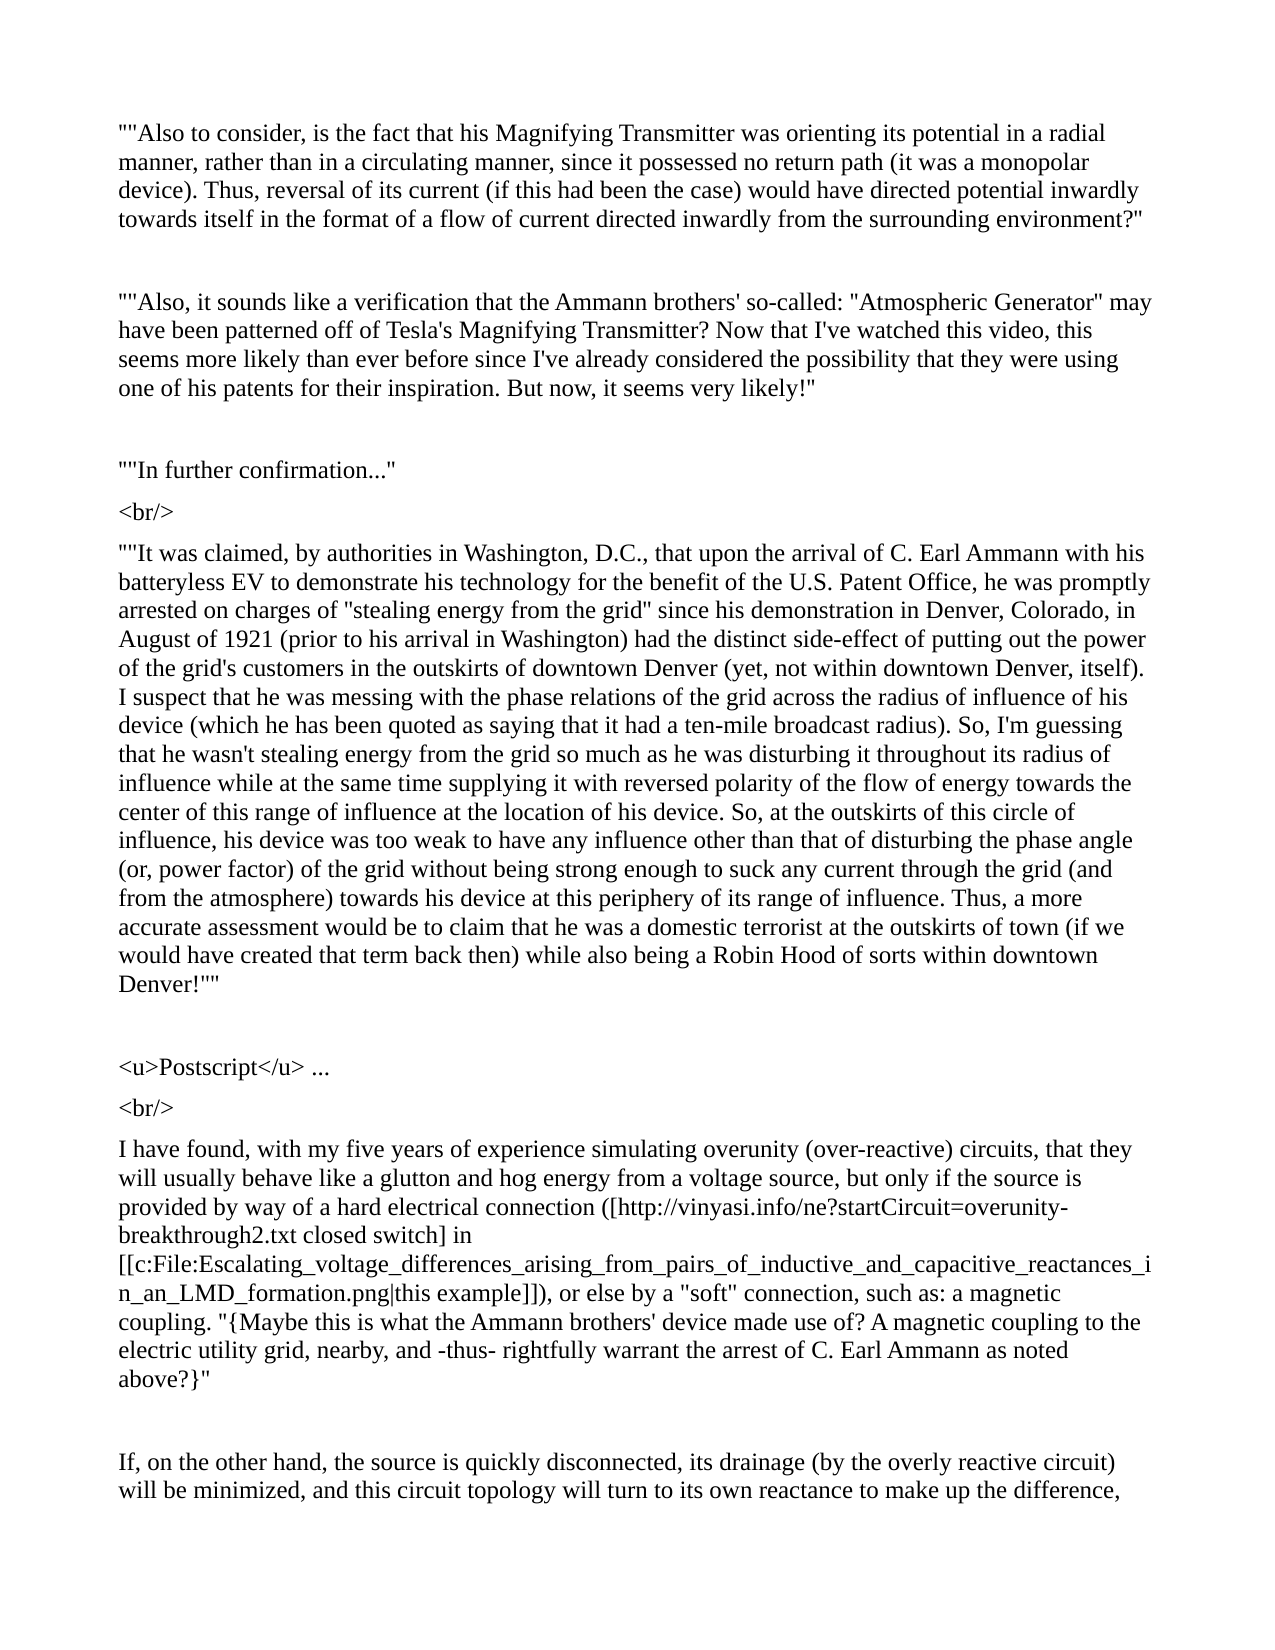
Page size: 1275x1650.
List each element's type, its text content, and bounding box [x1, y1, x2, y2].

text ''"Also, it sounds like a verification that the Ammann brothers' so-called: ''Atmospheric Generator'' may have been patterned off of Tesla's Magnifying Transmitter? Now that I've watched this video, this seems more likely than ever before since I've already considered the possibility that they were using one of his patents for their inspiration. But now, it seems very likely!'' [118, 287, 1157, 402]
text ''"In further confirmation...'' [118, 456, 1157, 484]
text If, on the other hand, the source is quickly disconnected, its drainage (by the overly reactive circuit) will be minimized, and this circuit topology will turn to its own reactance to make up the difference, [118, 1447, 1157, 1504]
text <br/> [118, 497, 1157, 526]
text I have found, with my five years of experience simulating overunity (over-reactive) circuits, that they will usually behave like a glutton and hog energy from a voltage source, but only if the source is provided by way of a hard electrical connection ([http://vinyasi.info/ne?startCircuit=overunity-breakthrough2.txt closed switch] in [[c:File:Escalating_voltage_differences_arising_from_pairs_of_inductive_and_capacitive_reactances_in_an_LMD_formation.png|this example]]), or else by a "soft" connection, such as: a magnetic coupling. ''{Maybe this is what the Ammann brothers' device made use of? A magnetic coupling to the electric utility grid, nearby, and -thus- rightfully warrant the arrest of C. Earl Ammann as noted above?}'' [118, 1134, 1157, 1393]
text ''"Also to consider, is the fact that his Magnifying Transmitter was orienting its potential in a radial manner, rather than in a circulating manner, since it possessed no return path (it was a monopolar device). Thus, reversal of its current (if this had been the case) would have directed potential inwardly towards itself in the format of a flow of current directed inwardly from the surrounding environment?'' [118, 118, 1157, 233]
text <br/> [118, 1093, 1157, 1122]
text <u>Postscript</u> ... [118, 1052, 1157, 1081]
text ''"It was claimed, by authorities in Washington, D.C., that upon the arrival of C. Earl Ammann with his batteryless EV to demonstrate his technology for the benefit of the U.S. Patent Office, he was promptly arrested on charges of ''stealing energy from the grid'' since his demonstration in Denver, Colorado, in August of 1921 (prior to his arrival in Washington) had the distinct side-effect of putting out the power of the grid's customers in the outskirts of downtown Denver (yet, not within downtown Denver, itself). I suspect that he was messing with the phase relations of the grid across the radius of influence of his device (which he has been quoted as saying that it had a ten-mile broadcast radius). So, I'm guessing that he wasn't stealing energy from the grid so much as he was disturbing it throughout its radius of influence while at the same time supplying it with reversed polarity of the flow of energy towards the center of this range of influence at the location of his device. So, at the outskirts of this circle of influence, his device was too weak to have any influence other than that of disturbing the phase angle (or, power factor) of the grid without being strong enough to suck any current through the grid (and from the atmosphere) towards his device at this periphery of its range of influence. Thus, a more accurate assessment would be to claim that he was a domestic terrorist at the outskirts of town (if we would have created that term back then) while also being a Robin Hood of sorts within downtown Denver!"'' [118, 538, 1157, 998]
